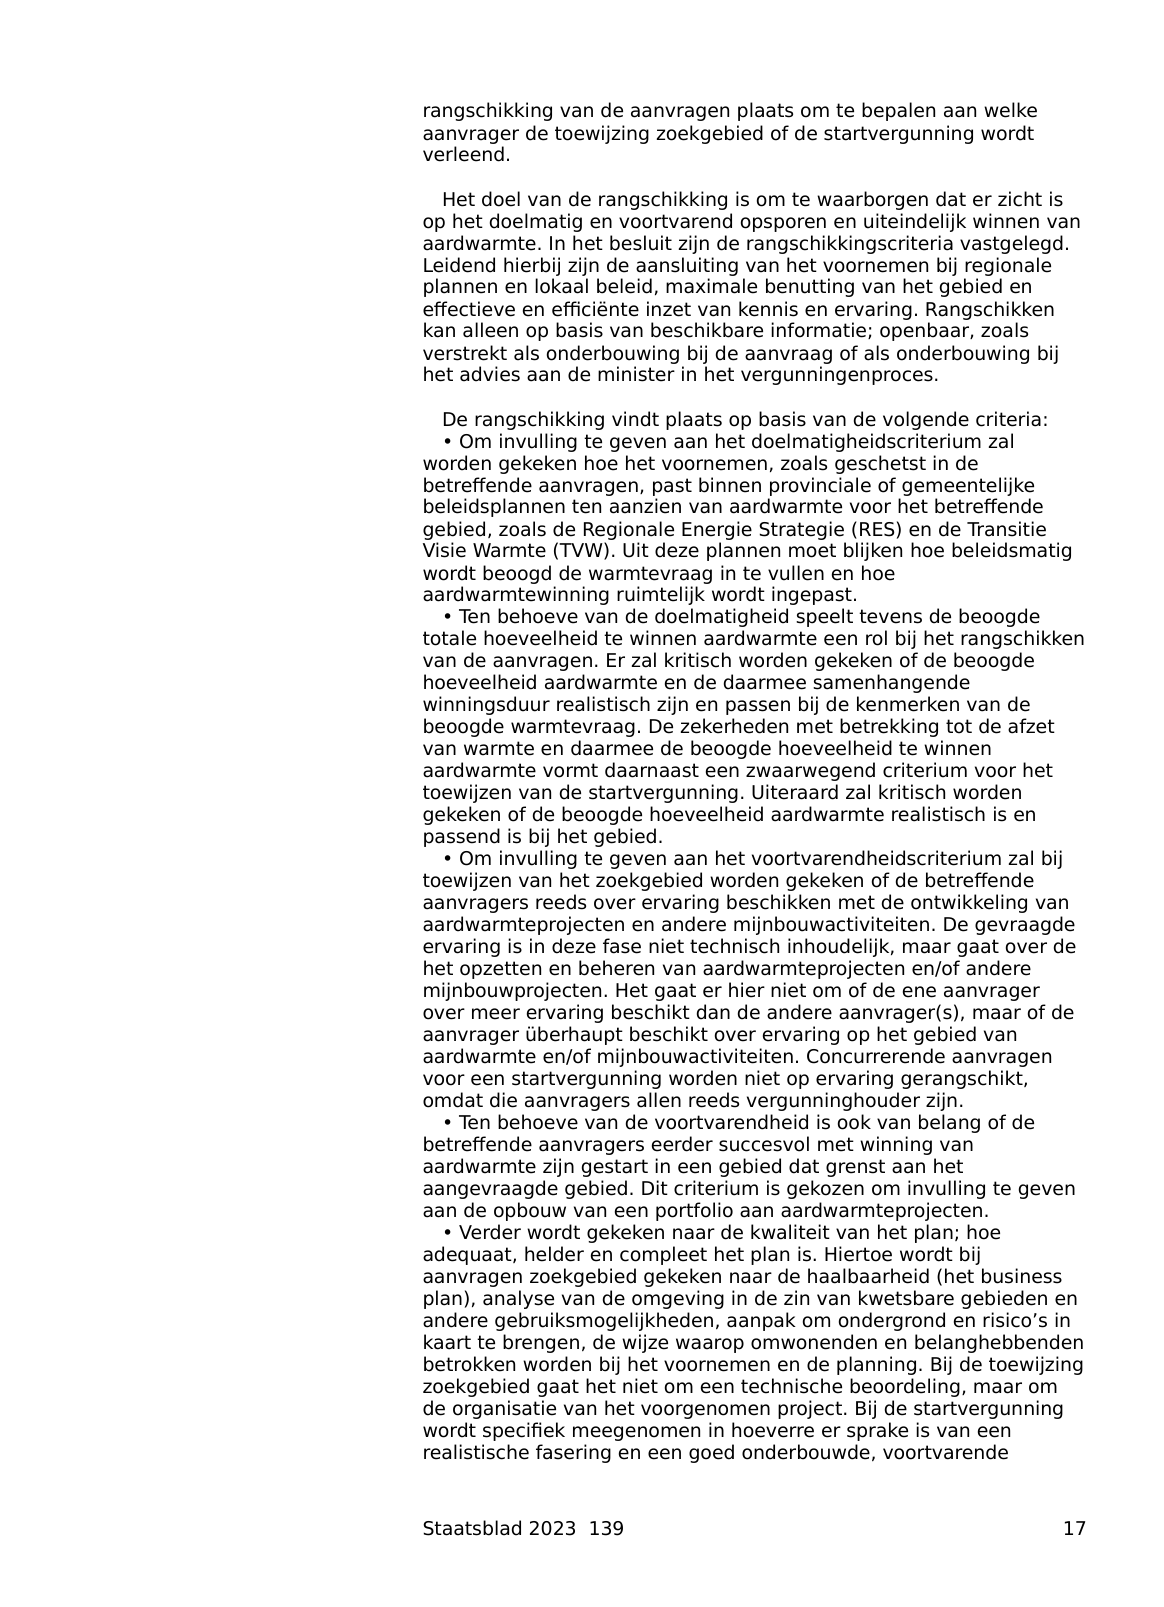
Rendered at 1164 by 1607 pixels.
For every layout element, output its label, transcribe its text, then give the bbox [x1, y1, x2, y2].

text Het doel van de rangschikking is om te waarborgen dat er zicht is op het doelmatig en voortvarend opsporen en uiteindelijk winnen van aardwarmte. In het besluit zijn de rangschikkingscriteria vastgelegd. Leidend hierbij zijn de aansluiting van het voornemen bij regionale plannen en lokaal beleid, maximale benutting van het gebied en effectieve en efficiënte inzet van kennis en ervaring. Rangschikken kan alleen op basis van beschikbare informatie; openbaar, zoals verstrekt als onderbouwing bij de aanvraag of als onderbouwing bij het advies aan de minister in het vergunningenproces. [422, 188, 1087, 386]
text rangschikking van de aanvragen plaats om te bepalen aan welke aanvrager de toewijzing zoekgebied of de startvergunning wordt verleend. [422, 100, 1087, 166]
text • Ten behoeve van de doelmatigheid speelt tevens de beoogde totale hoeveelheid te winnen aardwarmte een rol bij het rangschikken van de aanvragen. Er zal kritisch worden gekeken of de beoogde hoeveelheid aardwarmte en de daarmee samenhangende winningsduur realistisch zijn en passen bij de kenmerken van de beoogde warmtevraag. De zekerheden met betrekking tot de afzet van warmte en daarmee de beoogde hoeveelheid te winnen aardwarmte vormt daarnaast een zwaarwegend criterium voor het toewijzen van de startvergunning. Uiteraard zal kritisch worden gekeken of de beoogde hoeveelheid aardwarmte realistisch is en passend is bij het gebied. [422, 606, 1087, 848]
text • Ten behoeve van de voortvarendheid is ook van belang of de betreffende aanvragers eerder succesvol met winning van aardwarmte zijn gestart in een gebied dat grenst aan het aangevraagde gebied. Dit criterium is gekozen om invulling te geven aan de opbouw van een portfolio aan aardwarmteprojecten. [422, 1112, 1087, 1222]
text • Om invulling te geven aan het voortvarendheidscriterium zal bij toewijzen van het zoekgebied worden gekeken of de betreffende aanvragers reeds over ervaring beschikken met de ontwikkeling van aardwarmteprojecten en andere mijnbouwactiviteiten. De gevraagde ervaring is in deze fase niet technisch inhoudelijk, maar gaat over de het opzetten en beheren van aardwarmteprojecten en/of andere mijnbouwprojecten. Het gaat er hier niet om of de ene aanvrager over meer ervaring beschikt dan de andere aanvrager(s), maar of de aanvrager überhaupt beschikt over ervaring op het gebied van aardwarmte en/of mijnbouwactiviteiten. Concurrerende aanvragen voor een startvergunning worden niet op ervaring gerangschikt, omdat die aanvragers allen reeds vergunninghouder zijn. [422, 848, 1087, 1112]
text • Om invulling te geven aan het doelmatigheidscriterium zal worden gekeken hoe het voornemen, zoals geschetst in de betreffende aanvragen, past binnen provinciale of gemeentelijke beleidsplannen ten aanzien van aardwarmte voor het betreffende gebied, zoals de Regionale Energie Strategie (RES) en de Transitie Visie Warmte (TVW). Uit deze plannen moet blijken hoe beleidsmatig wordt beoogd de warmtevraag in te vullen en hoe aardwarmtewinning ruimtelijk wordt ingepast. [422, 431, 1087, 606]
text De rangschikking vindt plaats op basis van de volgende criteria: [422, 408, 1087, 431]
text • Verder wordt gekeken naar de kwaliteit van het plan; hoe adequaat, helder en compleet het plan is. Hiertoe wordt bij aanvragen zoekgebied gekeken naar de haalbaarheid (het business plan), analyse van de omgeving in de zin van kwetsbare gebieden en andere gebruiksmogelijkheden, aanpak om ondergrond en risico’s in kaart te brengen, de wijze waarop omwonenden en belanghebbenden betrokken worden bij het voornemen en de planning. Bij de toewijzing zoekgebied gaat het niet om een technische beoordeling, maar om de organisatie van het voorgenomen project. Bij de startvergunning wordt specifiek meegenomen in hoeverre er sprake is van een realistische fasering en een goed onderbouwde, voortvarende [422, 1222, 1087, 1463]
